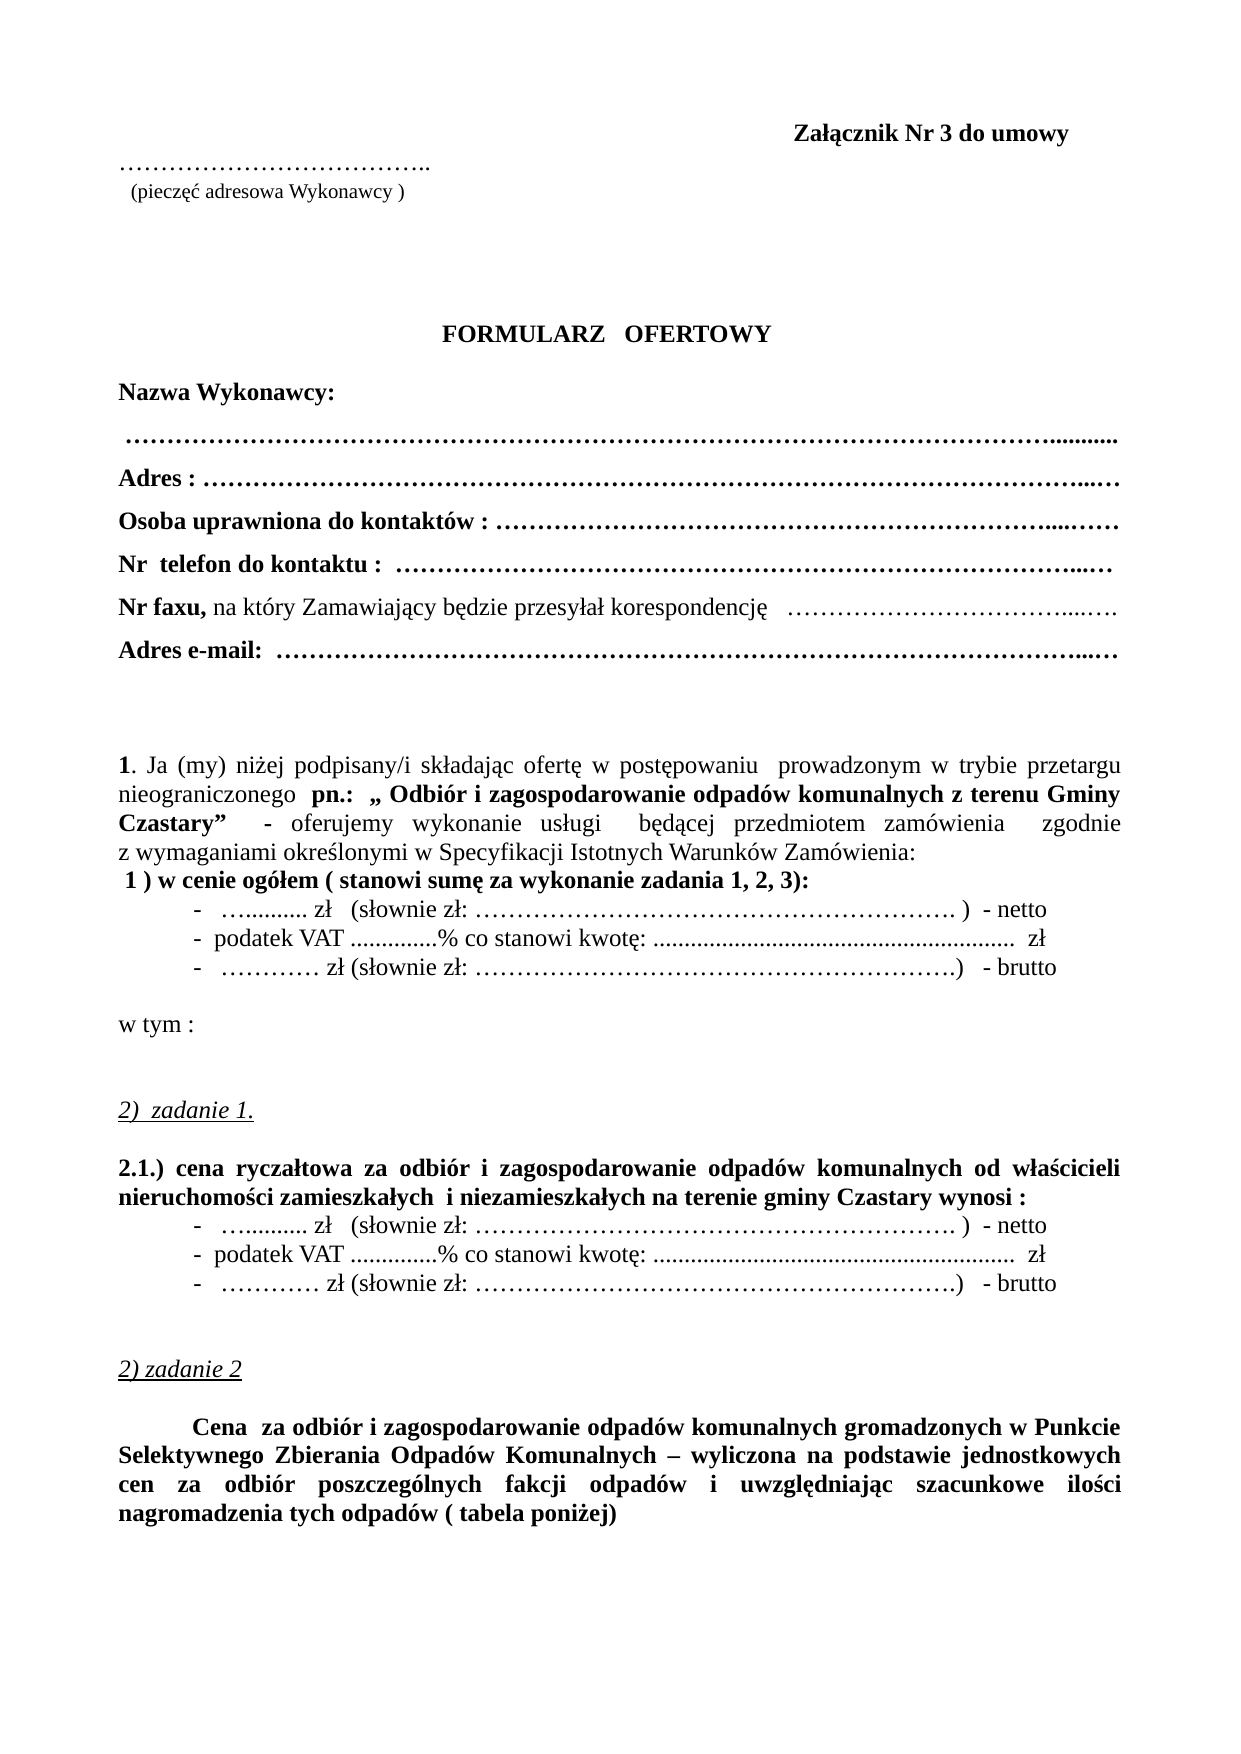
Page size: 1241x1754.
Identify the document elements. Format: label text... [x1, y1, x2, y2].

text Adres e-mail: ……………………………………………………………………………………...… [118, 636, 1122, 664]
text 1. Ja (my) niżej podpisany/i składając ofertę w postępowaniu prowadzonym w trybie przetargu nieograniczonego pn.: „ Odbiór i zagospodarowanie odpadów komunalnych z terenu Gminy Czastary” - oferujemy wykonanie usługi będącej przedmiotem zamówienia zgodnie z wymaganiami określonymi w Specyfikacji Istotnych Warunków Zamówienia: [118, 751, 1122, 866]
text - ….......... zł (słownie zł: …………………………………………………. ) - netto [118, 1211, 1122, 1239]
text 2.1.) cena ryczałtowa za odbiór i zagospodarowanie odpadów komunalnych od właścicieli nieruchomości zamieszkałych i niezamieszkałych na terenie gminy Czastary wynosi : [118, 1153, 1122, 1211]
text 1 ) w cenie ogółem ( stanowi sumę za wykonanie zadania 1, 2, 3): [118, 866, 1122, 894]
text - podatek VAT ..............% co stanowi kwotę: .......................................................... zł [118, 1239, 1122, 1268]
text Osoba uprawniona do kontaktów : …………………………………………………………....…… [118, 506, 1122, 535]
text FORMULARZ OFERTOWY [118, 319, 1122, 348]
text …………………………………………………………………………………………………........... [118, 420, 1122, 449]
text Cena za odbiór i zagospodarowanie odpadów komunalnych gromadzonych w Punkcie Selektywnego Zbierania Odpadów Komunalnych – wyliczona na podstawie jednostkowych cen za odbiór poszczególnych fakcji odpadów i uwzględniając szacunkowe ilości nagromadzenia tych odpadów ( tabela poniżej) [118, 1412, 1122, 1527]
text Nazwa Wykonawcy: [118, 377, 1122, 406]
text - ….......... zł (słownie zł: …………………………………………………. ) - netto [118, 894, 1122, 923]
text Nr telefon do kontaktu : ………………………………………………………………………...… [118, 549, 1122, 578]
text Załącznik Nr 3 do umowy [118, 118, 1122, 147]
text Adres : ……………………………………………………………………………………………...… [118, 463, 1122, 492]
text - podatek VAT ..............% co stanowi kwotę: .......................................................... zł [118, 923, 1122, 952]
text - ………… zł (słownie zł: ………………………………………………….) - brutto [118, 1268, 1122, 1297]
text 2) zadanie 1. [118, 1096, 1122, 1124]
text Nr faxu, na który Zamawiający będzie przesyłał korespondencję ……………………………....…. [118, 592, 1122, 621]
text w tym : [118, 1009, 1122, 1038]
text - ………… zł (słownie zł: ………………………………………………….) - brutto [118, 952, 1122, 981]
text (pieczęć adresowa Wykonawcy ) [118, 176, 1122, 204]
text 2) zadanie 2 [118, 1354, 1122, 1383]
text ……………………………….. [118, 147, 1122, 176]
